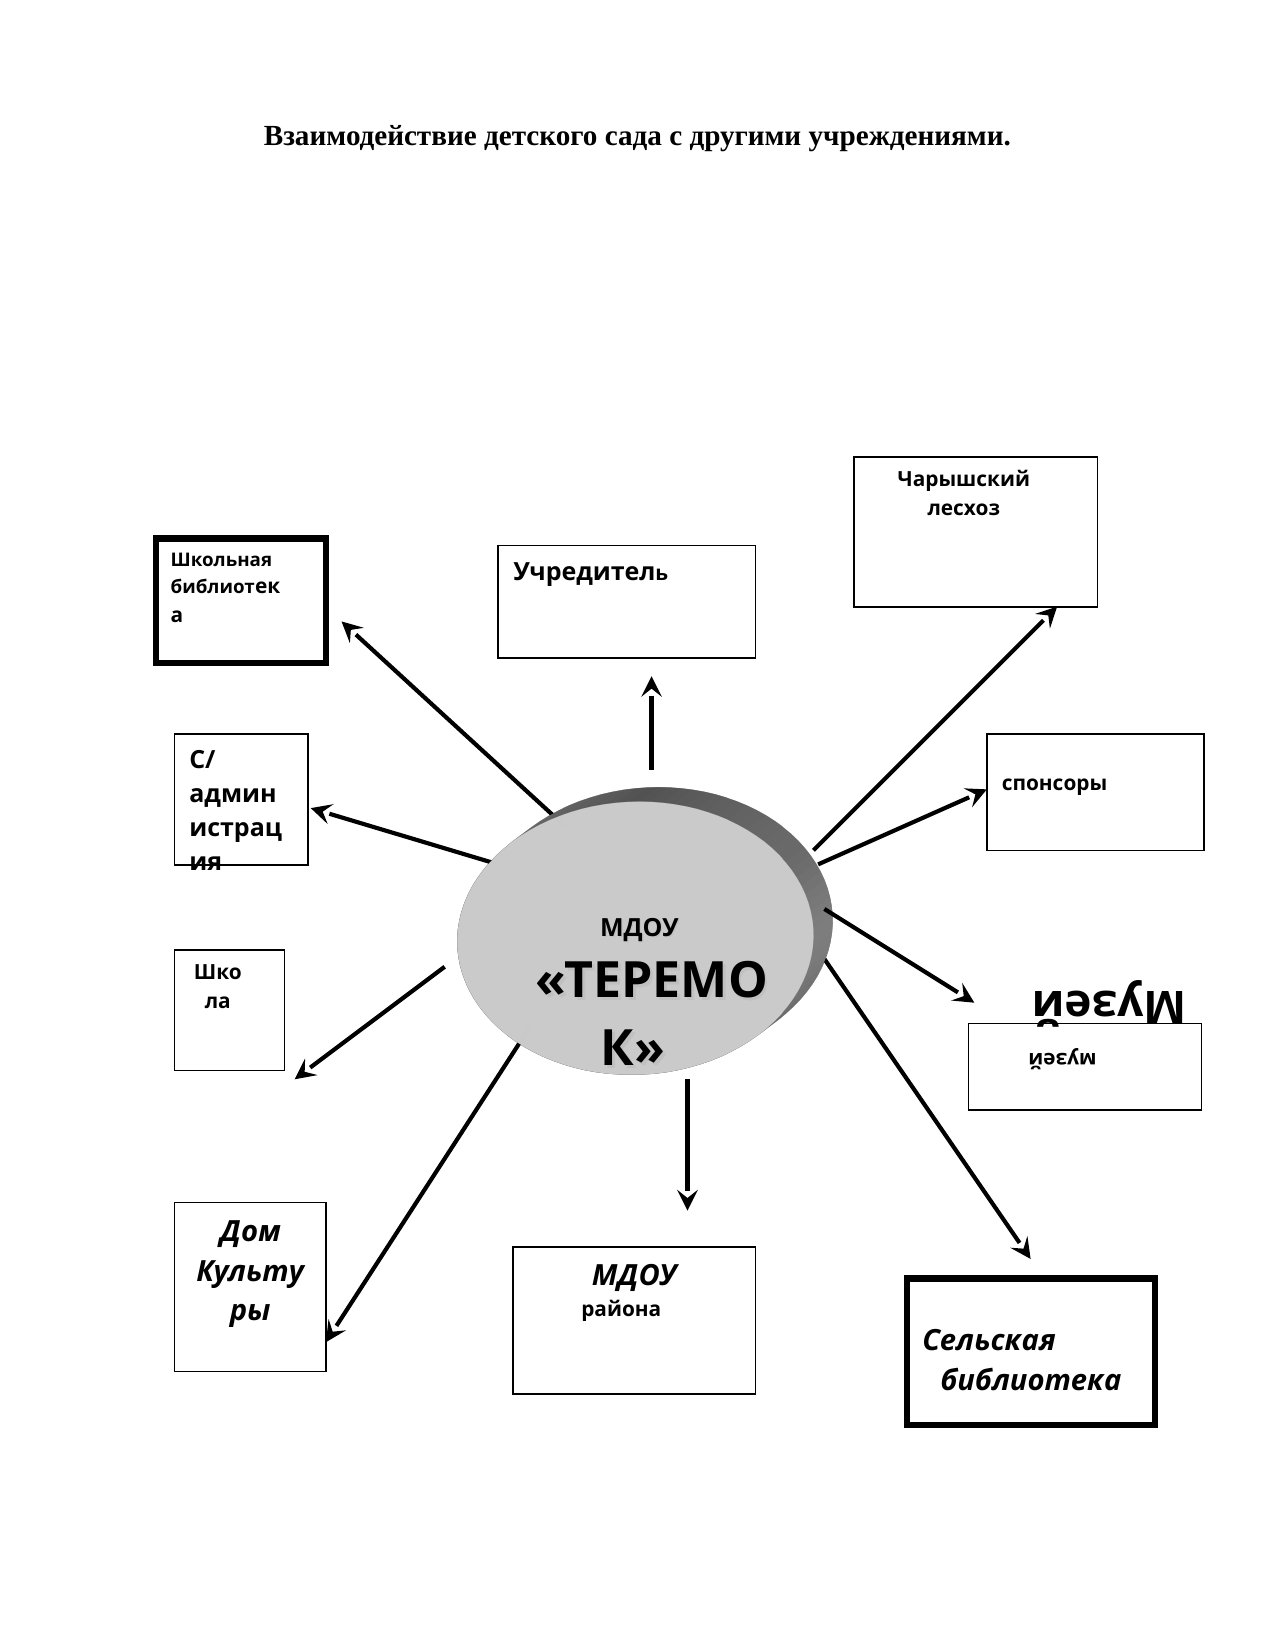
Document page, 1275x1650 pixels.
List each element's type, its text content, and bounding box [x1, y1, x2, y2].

text Взаимодействие детского сада с другими учреждениями. [118, 118, 1157, 152]
